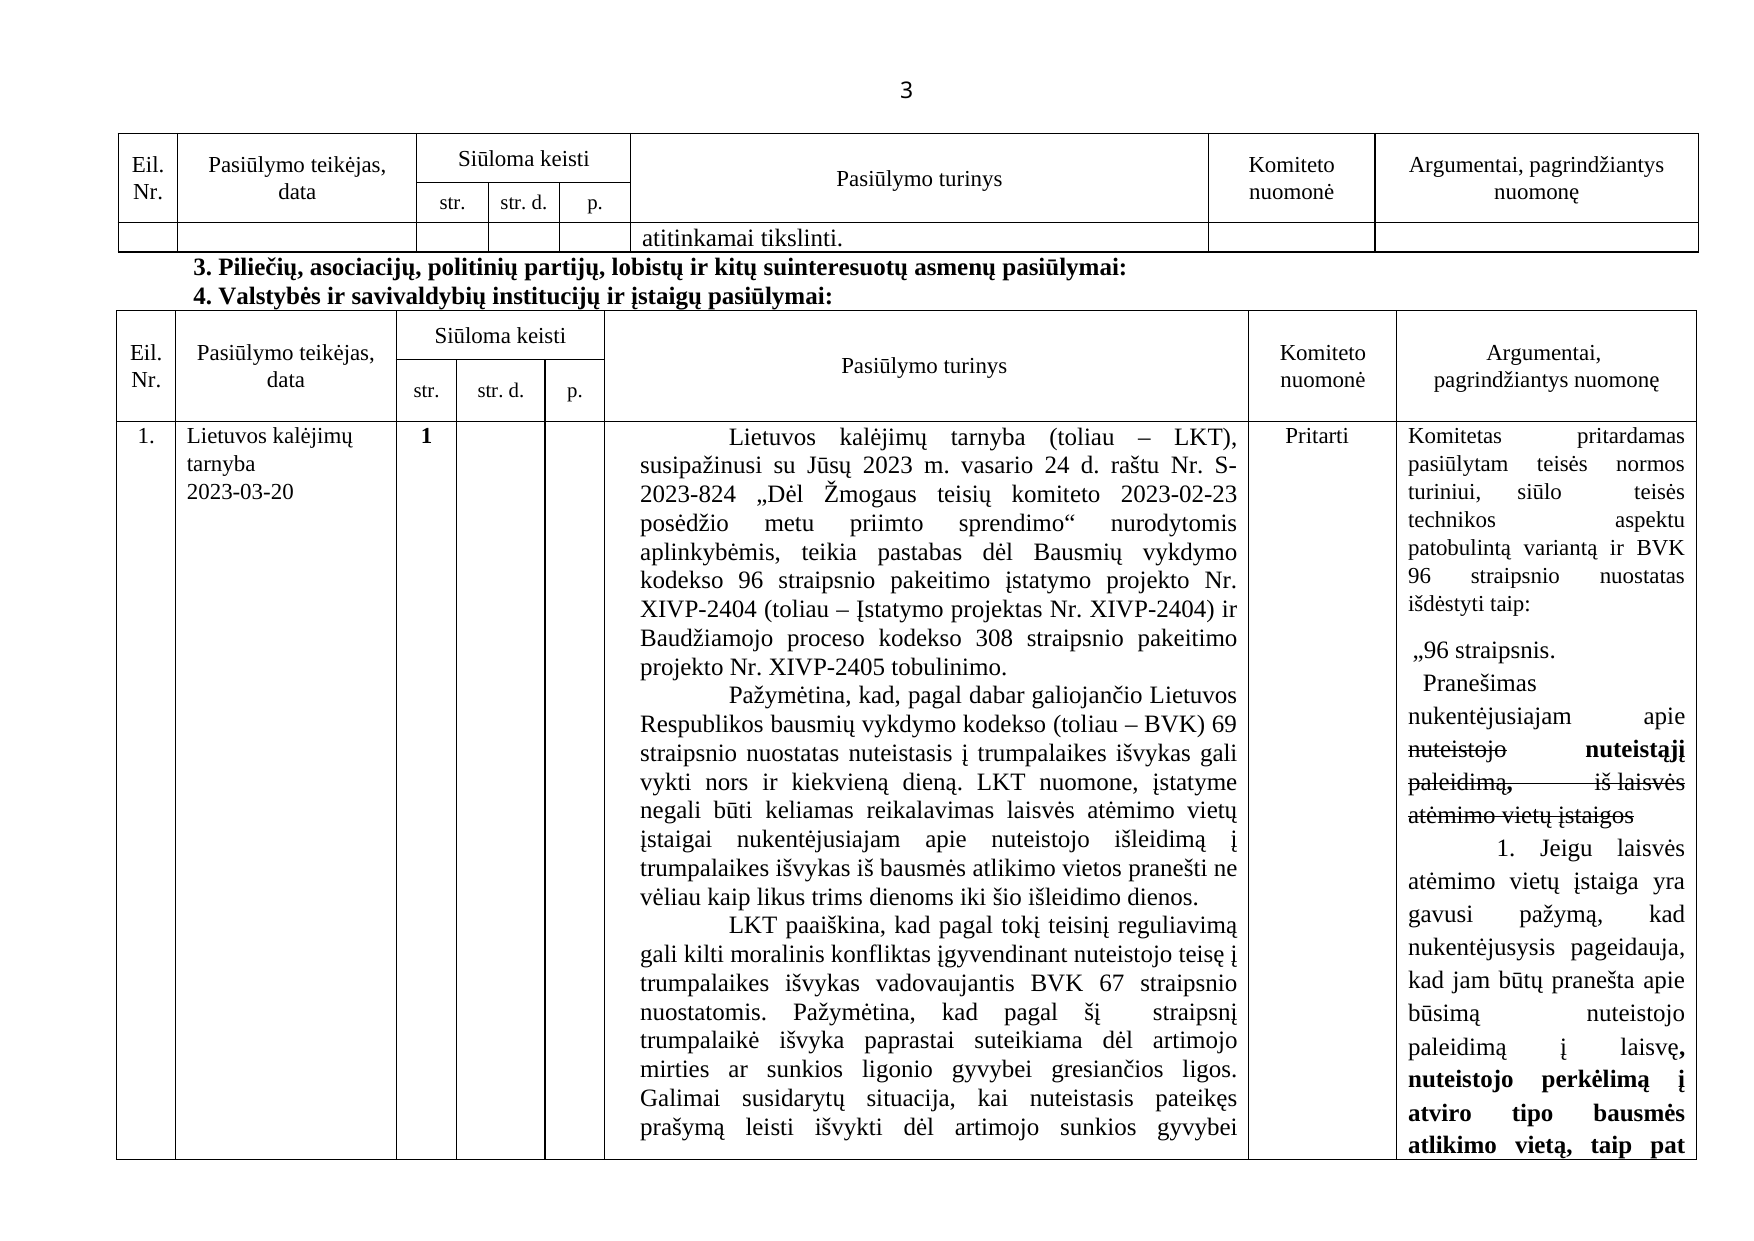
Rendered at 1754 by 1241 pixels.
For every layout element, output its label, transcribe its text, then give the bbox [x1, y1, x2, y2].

table_header Siūloma keisti [397, 311, 604, 359]
table_header Siūloma keisti [417, 134, 630, 182]
table_cell str. [397, 360, 456, 421]
table_header Eil. Nr. [117, 311, 175, 421]
table_cell Pritarti [1249, 422, 1396, 1159]
subtitle 4. Valstybės ir savivaldybių institucijų ir įstaigų pasiūlymai: [118, 281, 1695, 310]
table_header Argumentai, pagrindžiantys nuomonę [1376, 134, 1698, 222]
table_cell str. d. [489, 183, 559, 222]
table_cell [560, 223, 630, 251]
table_cell [489, 223, 559, 251]
table_header Komiteto nuomonė [1209, 134, 1374, 222]
table_header Pasiūlymo turinys [631, 134, 1208, 222]
table_header Pasiūlymo turinys [629, 311, 1248, 421]
table_header Komiteto nuomonė [1249, 311, 1396, 421]
table_header [605, 311, 629, 421]
table_cell Komitetas pritardamas pasiūlytam teisės normos turiniui, siūlo teisės technikos aspektu patobulintą variantą ir BVK 96 straipsnio nuostatas išdėstyti taip: „96 straipsnis. Pranešimas nukentėjusiajam apie nuteistojo nuteistąjį paleidimą, iš laisvės atėmimo vietų įstaigos 1. Jeigu laisvės atėmimo vietų įstaiga yra gavusi pažymą, kad nukentėjusysis pageidauja, kad jam būtų pranešta apie būsimą nuteistojo paleidimą į laisvę, nuteistojo perkėlimą į atviro tipo bausmės atlikimo vietą, taip pat [1397, 422, 1696, 1159]
table_cell [417, 223, 488, 251]
table_cell [457, 422, 544, 1159]
table_cell [1209, 223, 1374, 251]
table_cell p. [546, 360, 604, 421]
table_cell str. [417, 183, 488, 222]
subtitle 3. Piliečių, asociacijų, politinių partijų, lobistų ir kitų suinteresuotų asmenų pasiūlymai: [118, 253, 1695, 281]
table_cell [546, 422, 604, 1159]
table_cell [178, 223, 416, 251]
table_cell [119, 223, 177, 251]
table_header Pasiūlymo teikėjas, data [178, 134, 416, 222]
table_cell [605, 422, 629, 1159]
table_header Pasiūlymo teikėjas, data [176, 311, 396, 421]
table_cell 1 [397, 422, 456, 1159]
table_cell Lietuvos kalėjimų tarnyba 2023-03-20 [176, 422, 396, 1159]
table_cell [1376, 223, 1698, 251]
table_cell atitinkamai tikslinti. [631, 223, 1208, 251]
table_cell Lietuvos kalėjimų tarnyba (toliau – LKT), susipažinusi su Jūsų 2023 m. vasario 24 d. raštu Nr. S-2023-824 „Dėl Žmogaus teisių komiteto 2023-02-23 posėdžio metu priimto sprendimo“ nurodytomis aplinkybėmis, teikia pastabas dėl Bausmių vykdymo kodekso 96 straipsnio pakeitimo įstatymo projekto Nr. XIVP-2404 (toliau – Įstatymo projektas Nr. XIVP-2404) ir Baudžiamojo proceso kodekso 308 straipsnio pakeitimo projekto Nr. XIVP-2405 tobulinimo. Pažymėtina, kad, pagal dabar galiojančio Lietuvos Respublikos bausmių vykdymo kodekso (toliau – BVK) 69 straipsnio nuostatas nuteistasis į trumpalaikes išvykas gali vykti nors ir kiekvieną dieną. LKT nuomone, įstatyme negali būti keliamas reikalavimas laisvės atėmimo vietų įstaigai nukentėjusiajam apie nuteistojo išleidimą į trumpalaikes išvykas iš bausmės atlikimo vietos pranešti ne vėliau kaip likus trims dienoms iki šio išleidimo dienos. LKT paaiškina, kad pagal tokį teisinį reguliavimą gali kilti moralinis konfliktas įgyvendinant nuteistojo teisę į trumpalaikes išvykas vadovaujantis BVK 67 straipsnio nuostatomis. Pažymėtina, kad pagal šį straipsnį trumpalaikė išvyka paprastai suteikiama dėl artimojo mirties ar sunkios ligonio gyvybei gresiančios ligos. Galimai susidarytų situacija, kai nuteistasis pateikęs prašymą leisti išvykti dėl artimojo sunkios gyvybei [629, 422, 1248, 1159]
table_cell str. d. [457, 360, 544, 421]
table_cell 1. [117, 422, 175, 1159]
table_header Argumentai, pagrindžiantys nuomonę [1397, 311, 1696, 421]
table_cell p. [560, 183, 630, 222]
table_header Eil. Nr. [119, 134, 177, 222]
